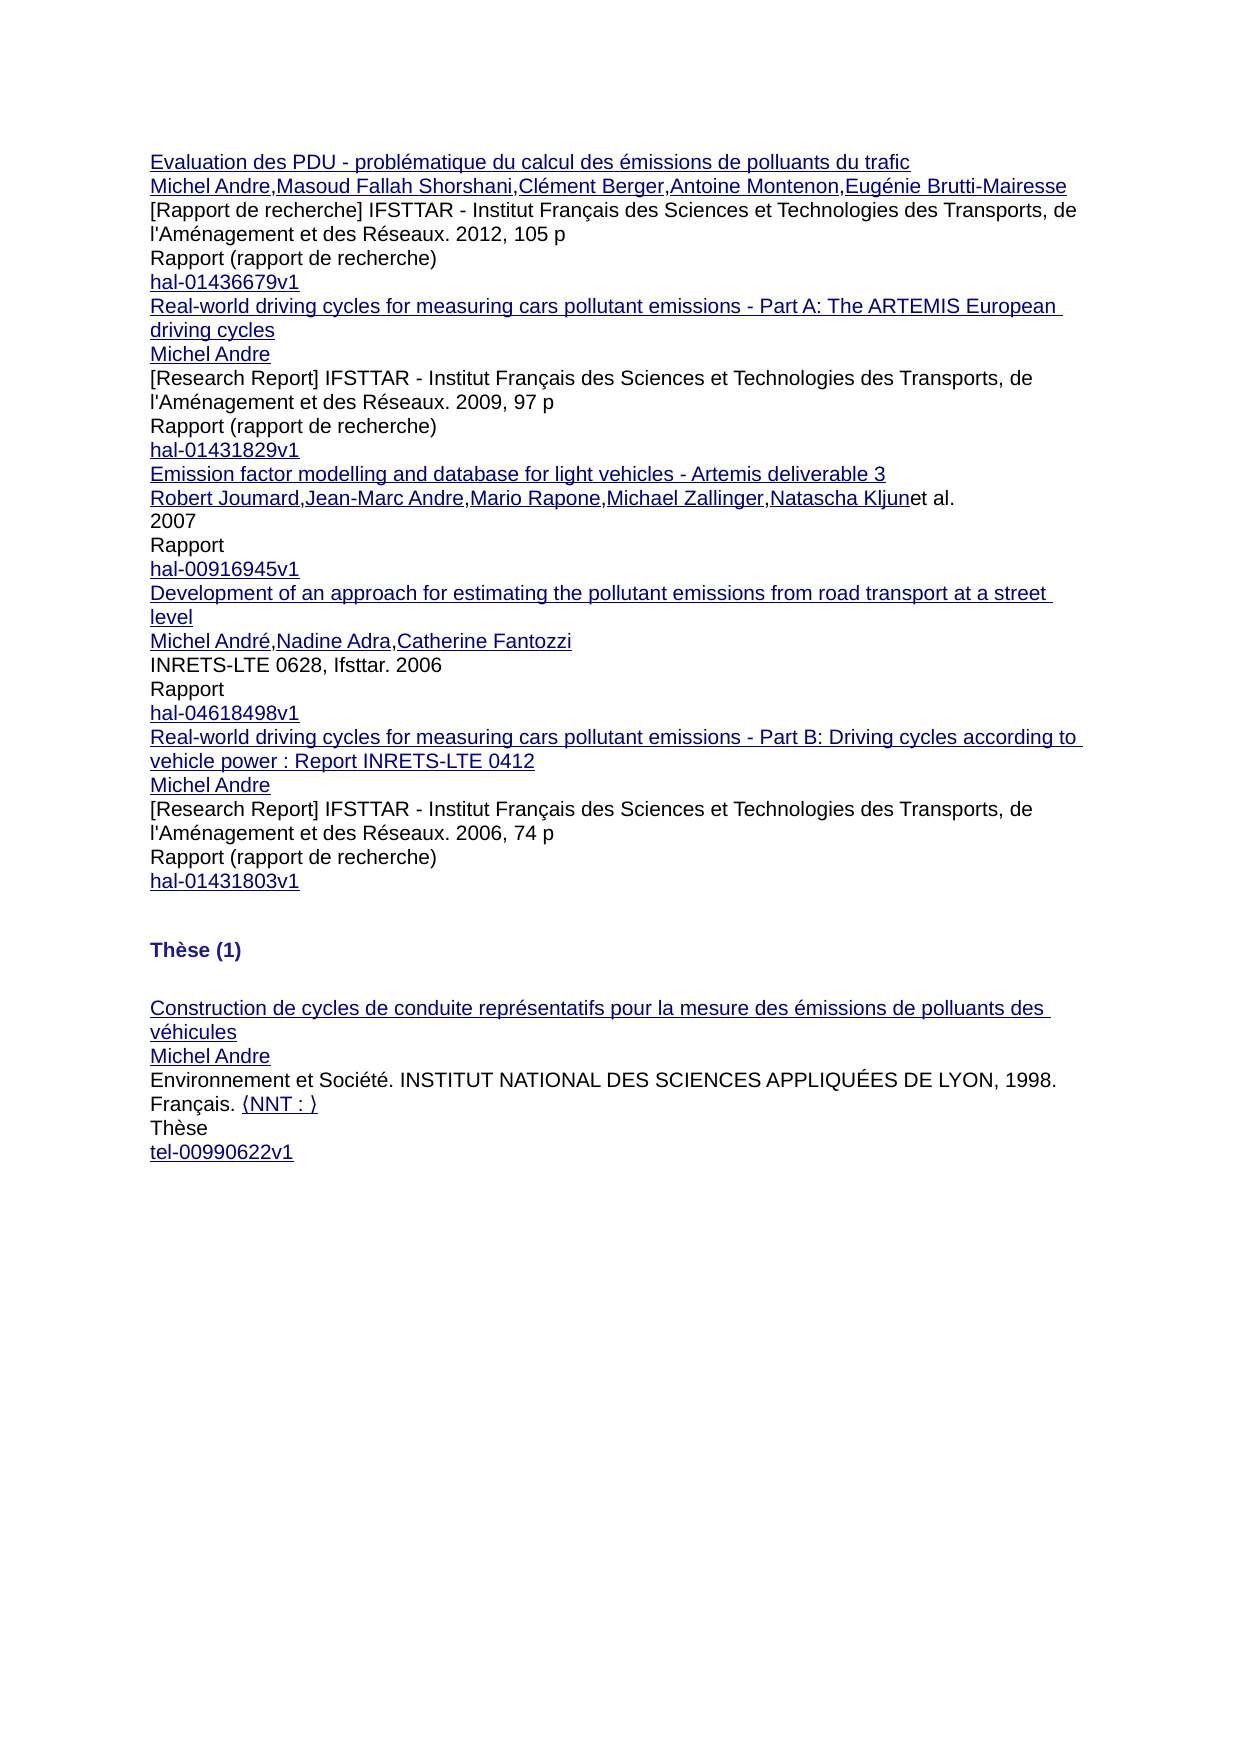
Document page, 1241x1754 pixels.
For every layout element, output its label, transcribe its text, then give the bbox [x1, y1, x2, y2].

table_cell Real-world driving cycles for measuring cars pollutant emissions - Part B: Driving cycles according to vehicle power : Report INRETS-LTE 0412 Michel Andre [Research Report] IFSTTAR - Institut Français des Sciences et Technologies des Transports, de l'Aménagement et des Réseaux. 2006, 74 p Rapport (rapport de recherche) hal-01431803v1 [150, 725, 1090, 893]
table_cell Emission factor modelling and database for light vehicles - Artemis deliverable 3 Robert Joumard,Jean-Marc Andre,Mario Rapone,Michael Zallinger,Natascha Kljunet al. 2007 Rapport hal-00916945v1 [150, 461, 1090, 581]
table_cell Development of an approach for estimating the pollutant emissions from road transport at a street level Michel André,Nadine Adra,Catherine Fantozzi INRETS-LTE 0628, Ifsttar. 2006 Rapport hal-04618498v1 [150, 581, 1090, 725]
subtitle Thèse (1) [150, 937, 1090, 961]
table_cell Evaluation des PDU - problématique du calcul des émissions de polluants du trafic Michel Andre,Masoud Fallah Shorshani,Clément Berger,Antoine Montenon,Eugénie Brutti-Mairesse [Rapport de recherche] IFSTTAR - Institut Français des Sciences et Technologies des Transports, de l'Aménagement et des Réseaux. 2012, 105 p Rapport (rapport de recherche) hal-01436679v1 [150, 150, 1090, 294]
table_header Construction de cycles de conduite représentatifs pour la mesure des émissions de polluants des véhicules Michel Andre Environnement et Société. INSTITUT NATIONAL DES SCIENCES APPLIQUÉES DE LYON, 1998. Français. ⟨NNT : ⟩ Thèse tel-00990622v1 [150, 996, 1090, 1163]
table_cell Real-world driving cycles for measuring cars pollutant emissions - Part A: The ARTEMIS European driving cycles Michel Andre [Research Report] IFSTTAR - Institut Français des Sciences et Technologies des Transports, de l'Aménagement et des Réseaux. 2009, 97 p Rapport (rapport de recherche) hal-01431829v1 [150, 294, 1090, 461]
